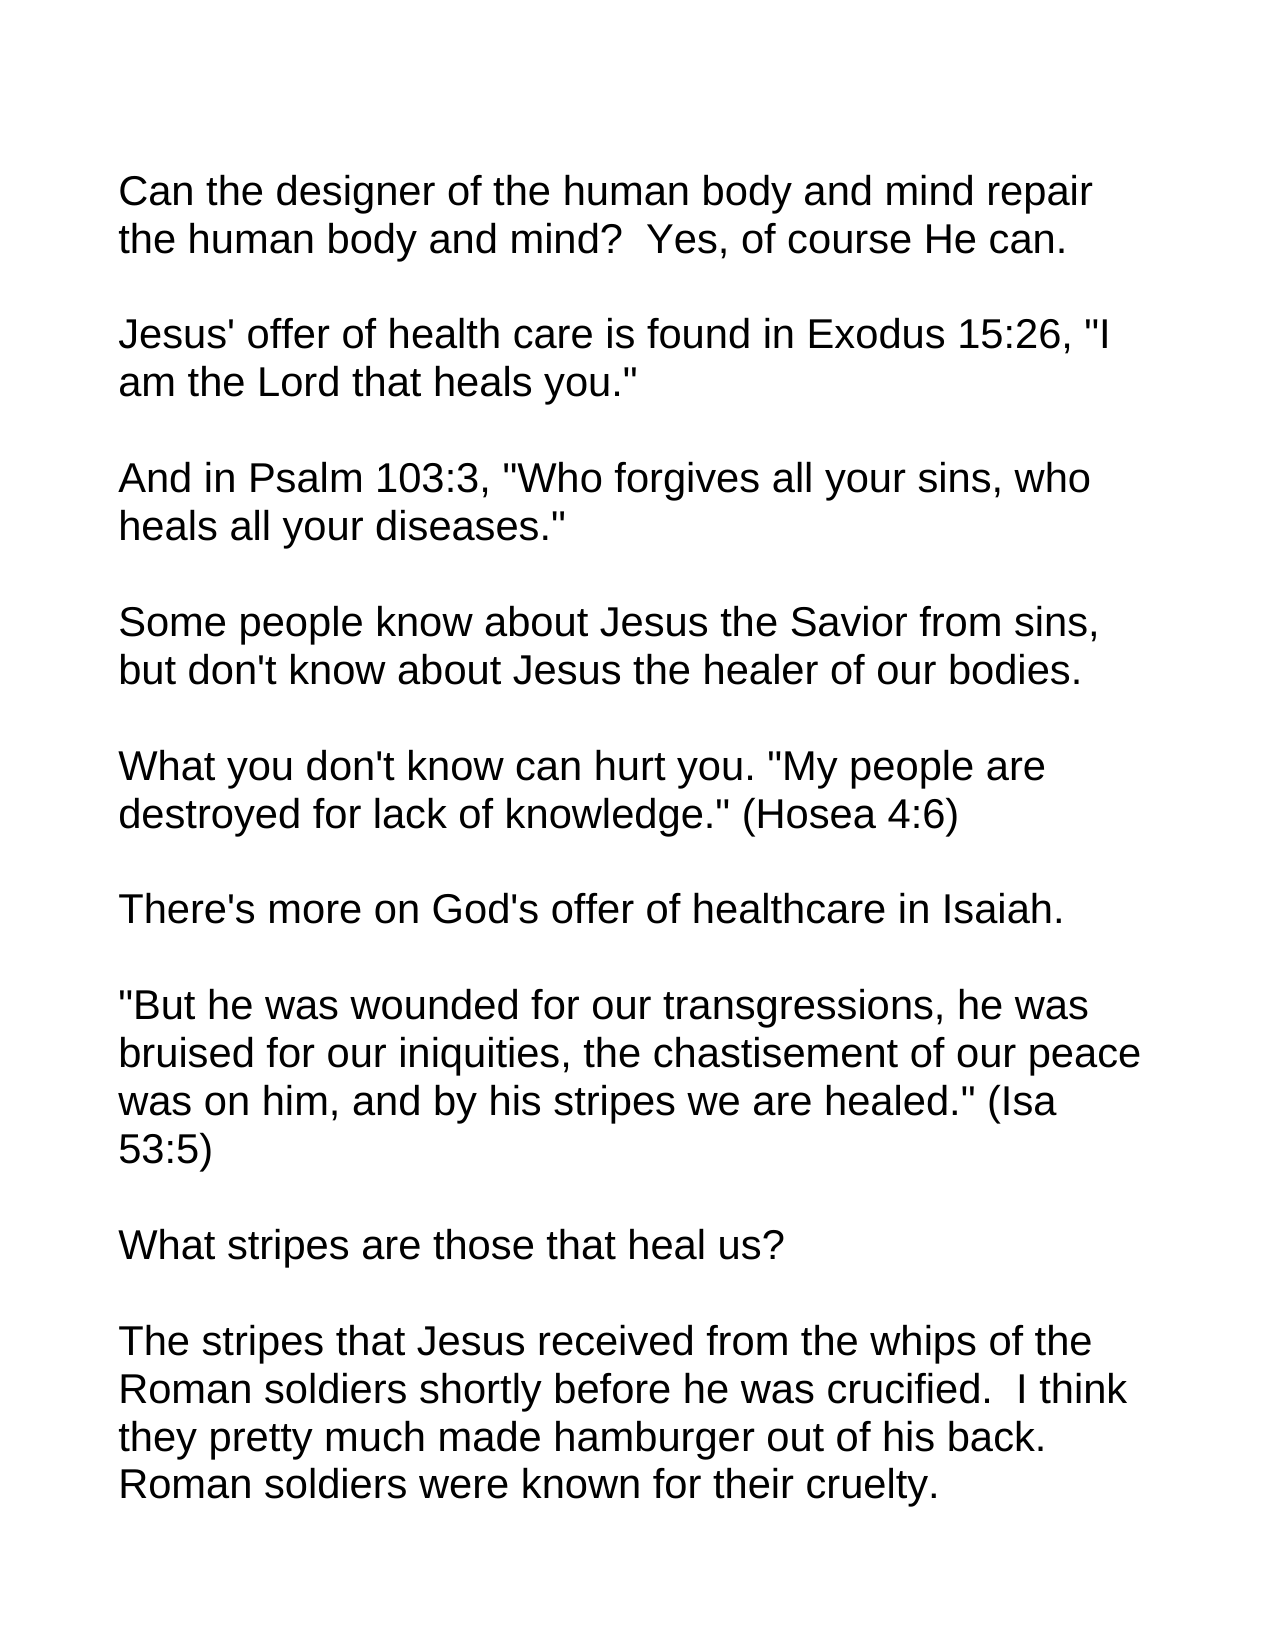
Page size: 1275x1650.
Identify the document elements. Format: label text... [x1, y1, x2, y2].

text What you don't know can hurt you. "My people are destroyed for lack of knowledge." (Hosea 4:6) [118, 741, 1157, 837]
text Jesus' offer of health care is found in Exodus 15:26, "I am the Lord that heals you." [118, 310, 1157, 406]
text What stripes are those that heal us? [118, 1220, 1157, 1268]
text And in Psalm 103:3, "Who forgives all your sins, who heals all your diseases." [118, 453, 1157, 549]
text The stripes that Jesus received from the whips of the Roman soldiers shortly before he was crucified. I think they pretty much made hamburger out of his back. Roman soldiers were known for their cruelty. [118, 1316, 1157, 1508]
text "But he was wounded for our transgressions, he was bruised for our iniquities, the chastisement of our peace was on him, and by his stripes we are healed." (Isa 53:5) [118, 981, 1157, 1172]
text Can the designer of the human body and mind repair the human body and mind? Yes, of course He can. [118, 166, 1157, 262]
text There's more on God's offer of healthcare in Isaiah. [118, 885, 1157, 933]
text Some people know about Jesus the Savior from sins, but don't know about Jesus the healer of our bodies. [118, 597, 1157, 693]
